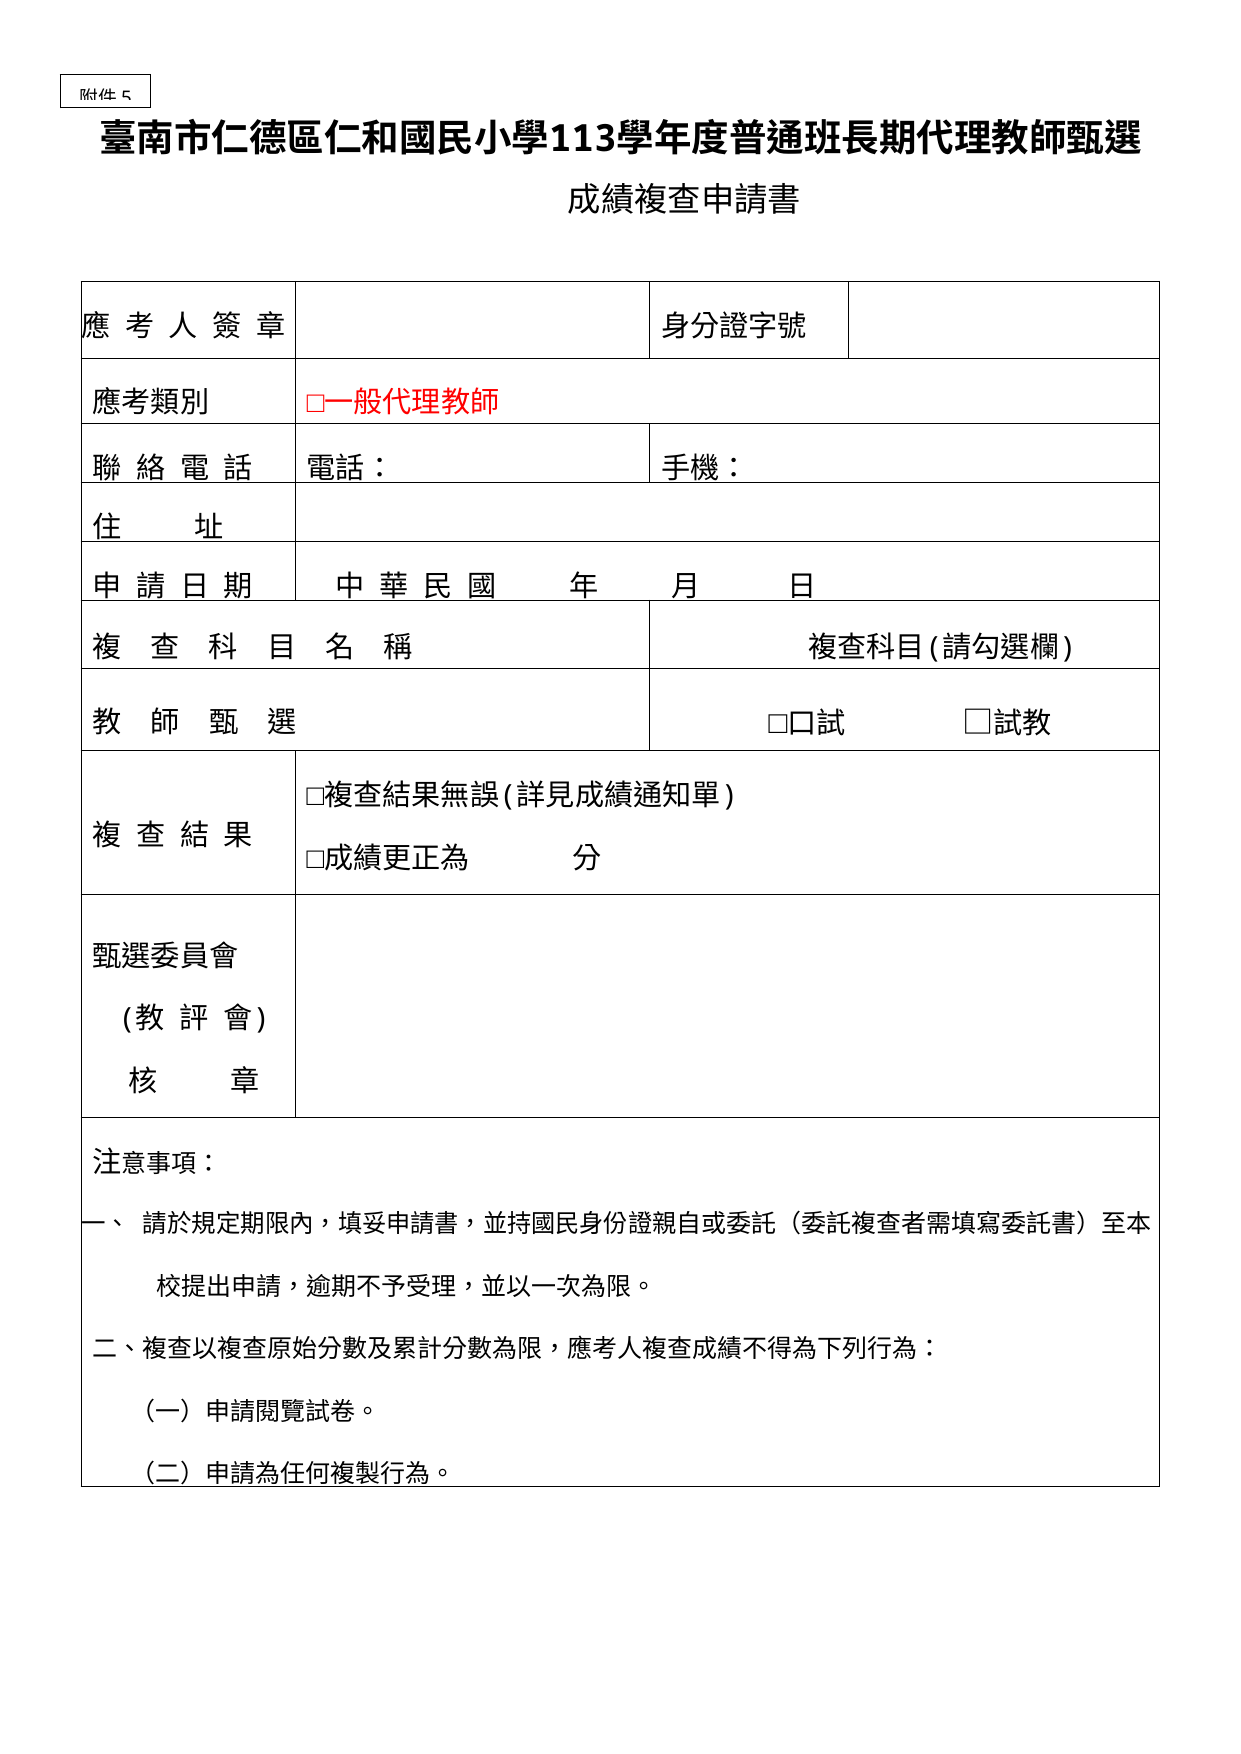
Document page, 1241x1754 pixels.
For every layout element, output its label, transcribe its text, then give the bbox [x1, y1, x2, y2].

table_cell 複查科目(請勾選欄) [650, 601, 1159, 667]
table_cell □複查結果無誤(詳見成績通知單) □成績更正為 分 [296, 751, 1159, 893]
table_cell [296, 895, 1159, 1117]
table_header [296, 282, 649, 357]
table_cell □一般代理教師 [296, 359, 1159, 423]
table_cell 手機： [650, 424, 1159, 482]
table_header 身分證字號 [650, 282, 848, 357]
table_cell □口試 □試教 [650, 669, 1159, 750]
table_cell 教 師 甄 選 [82, 669, 649, 750]
table_cell 聯 絡 電 話 [82, 424, 295, 482]
text 附件 5 [76, 83, 134, 99]
table_cell 注意事項： 一、 請於規定期限內，填妥申請書，並持國民身份證親自或委託（委託複查者需填寫委託書）至本 校提出申請，逾期不予受理，並以一次為限。 二、複查以複查原始分數及累計分數為限，應考人複查成績不得為下列行為： （一）申請閱覽試卷。 （二）申請為任何複製行為。 （三）要求重新評閱。 （四）要求告知甄選委員、命題委員、閱卷委員、口試委員、試教委員之姓名及有關資料。 三、複查項目僅限應考人申請部分，非為申請複查部分，概不複查。 [82, 1118, 1159, 1486]
table_cell 申 請 日 期 [82, 542, 295, 599]
text 成績複查申請書 [227, 156, 1152, 218]
table_cell 應考類別 [82, 359, 295, 423]
text 臺南市仁德區仁和國民小學113學年度普通班長期代理教師甄選 [89, 93, 1152, 156]
table_cell 複 查 結 果 [82, 751, 295, 893]
table_cell 甄選委員會 (教 評 會) 核 章 [82, 895, 295, 1117]
table_cell 中 華 民 國 年 月 日 [296, 542, 1159, 599]
table_header [849, 282, 1159, 357]
table_cell 住 址 [82, 483, 295, 541]
table_cell 複 查 科 目 名 稱 [82, 601, 649, 667]
table_cell [296, 483, 1159, 541]
table_header 應 考 人 簽 章 [82, 282, 295, 357]
table_cell 電話： [296, 424, 649, 482]
